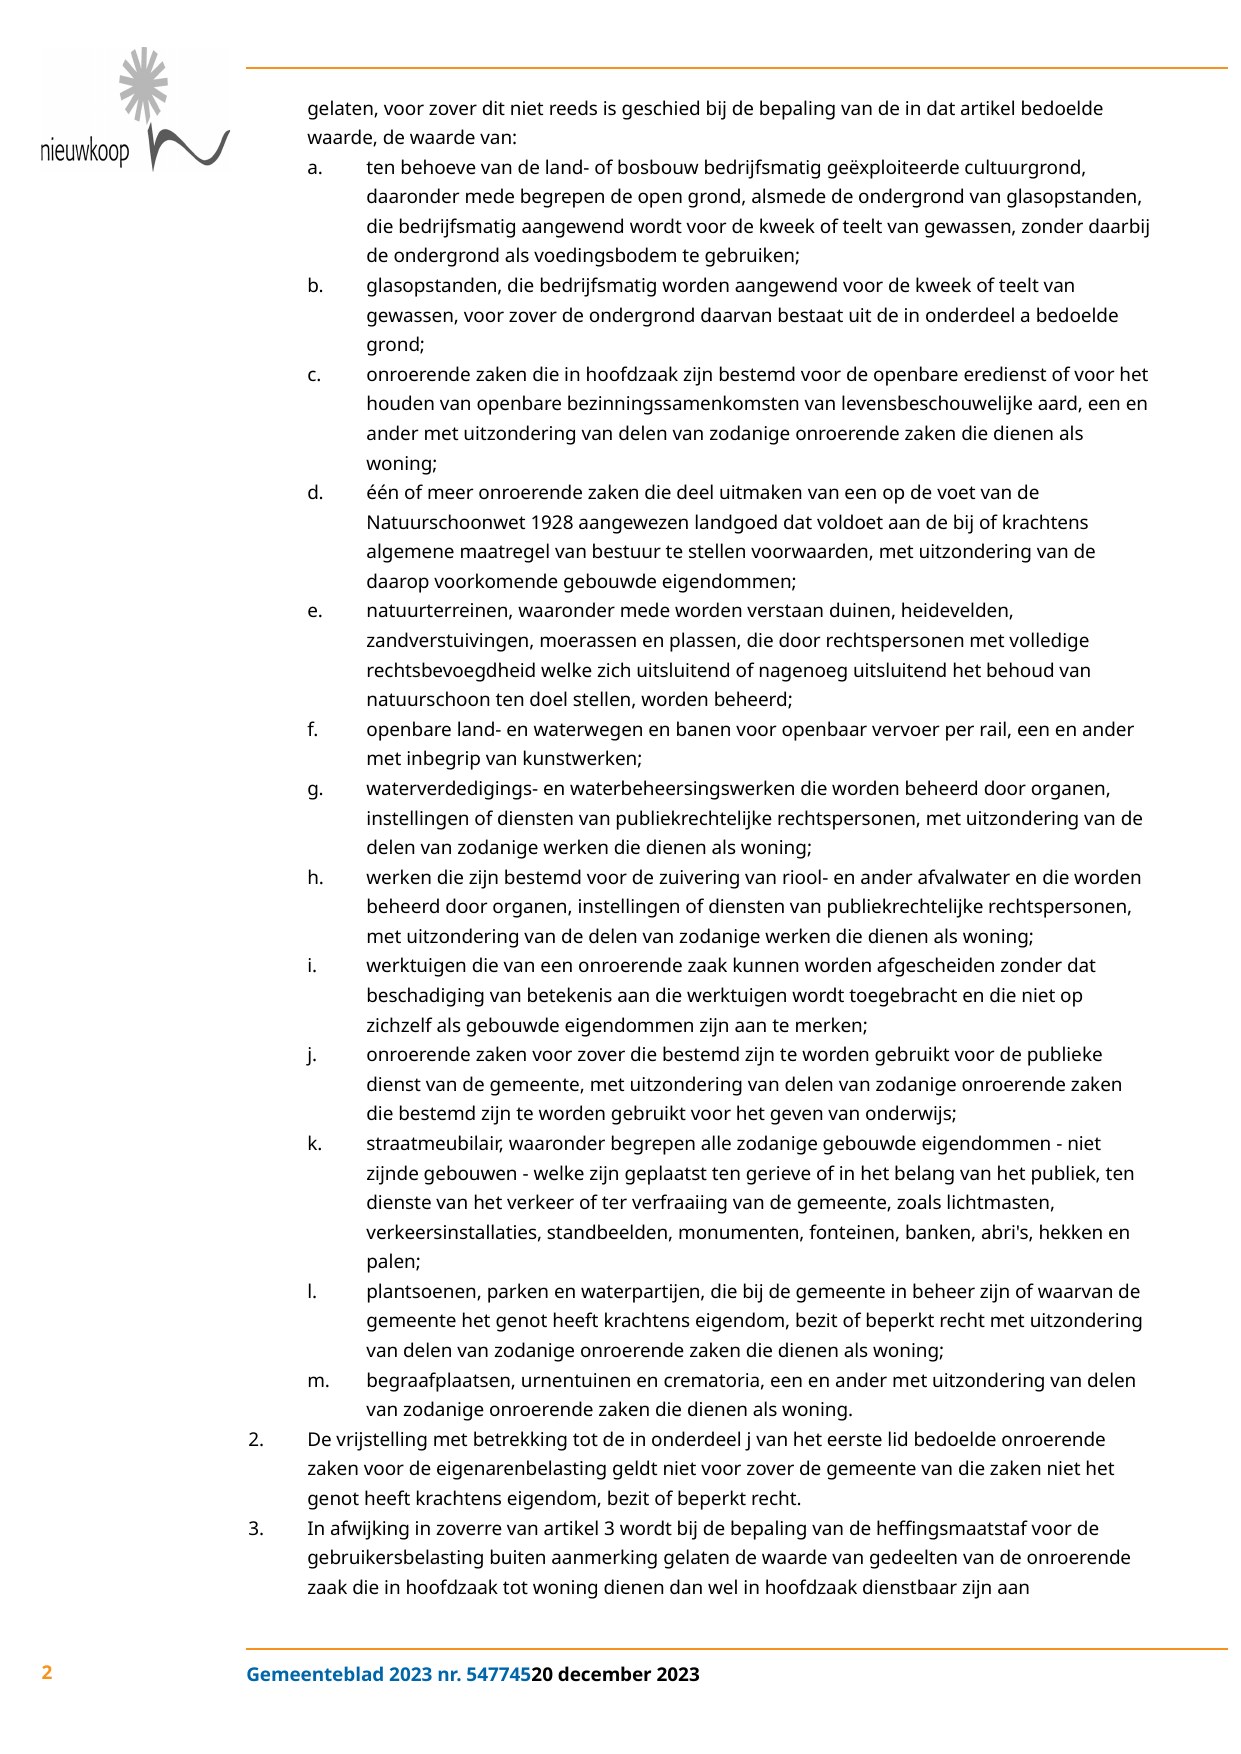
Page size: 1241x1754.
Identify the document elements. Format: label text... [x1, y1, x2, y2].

list werktuigen die van een onroerende zaak kunnen worden afgescheiden zonder dat beschadiging van betekenis aan die werktuigen wordt toegebracht en die niet op zichzelf als gebouwde eigendommen zijn aan te merken; [307, 953, 1152, 1038]
list waterverdedigings- en waterbeheersingswerken die worden beheerd door organen, instellingen of diensten van publiekrechtelijke rechtspersonen, met uitzondering van de delen van zodanige werken die dienen als woning; [307, 775, 1152, 860]
list begraafplaatsen, urnentuinen en crematoria, een en ander met uitzondering van delen van zodanige onroerende zaken die dienen als woning. [307, 1367, 1152, 1422]
list gelaten, voor zover dit niet reeds is geschied bij de bepaling van de in dat artikel bedoelde waarde, de waarde van: [248, 95, 1152, 150]
list straatmeubilair, waaronder begrepen alle zodanige gebouwde eigendommen - niet zijnde gebouwen - welke zijn geplaatst ten gerieve of in het belang van het publiek, ten dienste van het verkeer of ter verfraaiing van de gemeente, zoals lichtmasten, verkeersinstallaties, standbeelden, monumenten, fonteinen, banken, abri's, hekken en palen; [307, 1130, 1152, 1274]
list openbare land- en waterwegen en banen voor openbaar vervoer per rail, een en ander met inbegrip van kunstwerken; [307, 716, 1152, 771]
list onroerende zaken voor zover die bestemd zijn te worden gebruikt voor de publieke dienst van de gemeente, met uitzondering van delen van zodanige onroerende zaken die bestemd zijn te worden gebruikt voor het geven van onderwijs; [307, 1041, 1152, 1126]
list één of meer onroerende zaken die deel uitmaken van een op de voet van de Natuurschoonwet 1928 aangewezen landgoed dat voldoet aan de bij of krachtens algemene maatregel van bestuur te stellen voorwaarden, met uitzondering van de daarop voorkomende gebouwde eigendommen; [307, 479, 1152, 594]
list natuurterreinen, waaronder mede worden verstaan duinen, heidevelden, zandverstuivingen, moerassen en plassen, die door rechtspersonen met volledige rechtsbevoegdheid welke zich uitsluitend of nagenoeg uitsluitend het behoud van natuurschoon ten doel stellen, worden beheerd; [307, 598, 1152, 712]
list In afwijking in zoverre van artikel 3 wordt bij de bepaling van de heffingsmaatstaf voor de gebruikersbelasting buiten aanmerking gelaten de waarde van gedeelten van de onroerende zaak die in hoofdzaak tot woning dienen dan wel in hoofdzaak dienstbaar zijn aan [248, 1515, 1152, 1600]
list ten behoeve van de land- of bosbouw bedrijfsmatig geëxploiteerde cultuurgrond, daaronder mede begrepen de open grond, alsmede de ondergrond van glasopstanden, die bedrijfsmatig aangewend wordt voor de kweek of teelt van gewassen, zonder daarbij de ondergrond als voedingsbodem te gebruiken; [307, 154, 1152, 268]
list glasopstanden, die bedrijfsmatig worden aangewend voor de kweek of teelt van gewassen, voor zover de ondergrond daarvan bestaat uit de in onderdeel a bedoelde grond; [307, 272, 1152, 357]
list werken die zijn bestemd voor de zuivering van riool- en ander afvalwater en die worden beheerd door organen, instellingen of diensten van publiekrechtelijke rechtspersonen, met uitzondering van de delen van zodanige werken die dienen als woning; [307, 864, 1152, 949]
picture [41, 47, 231, 172]
list onroerende zaken die in hoofdzaak zijn bestemd voor de openbare eredienst of voor het houden van openbare bezinningssamenkomsten van levensbeschouwelijke aard, een en ander met uitzondering van delen van zodanige onroerende zaken die dienen als woning; [307, 361, 1152, 476]
list plantsoenen, parken en waterpartijen, die bij de gemeente in beheer zijn of waarvan de gemeente het genot heeft krachtens eigendom, bezit of beperkt recht met uitzondering van delen van zodanige onroerende zaken die dienen als woning; [307, 1278, 1152, 1363]
list De vrijstelling met betrekking tot de in onderdeel j van het eerste lid bedoelde onroerende zaken voor de eigenarenbelasting geldt niet voor zover de gemeente van die zaken niet het genot heeft krachtens eigendom, bezit of beperkt recht. [248, 1426, 1152, 1511]
